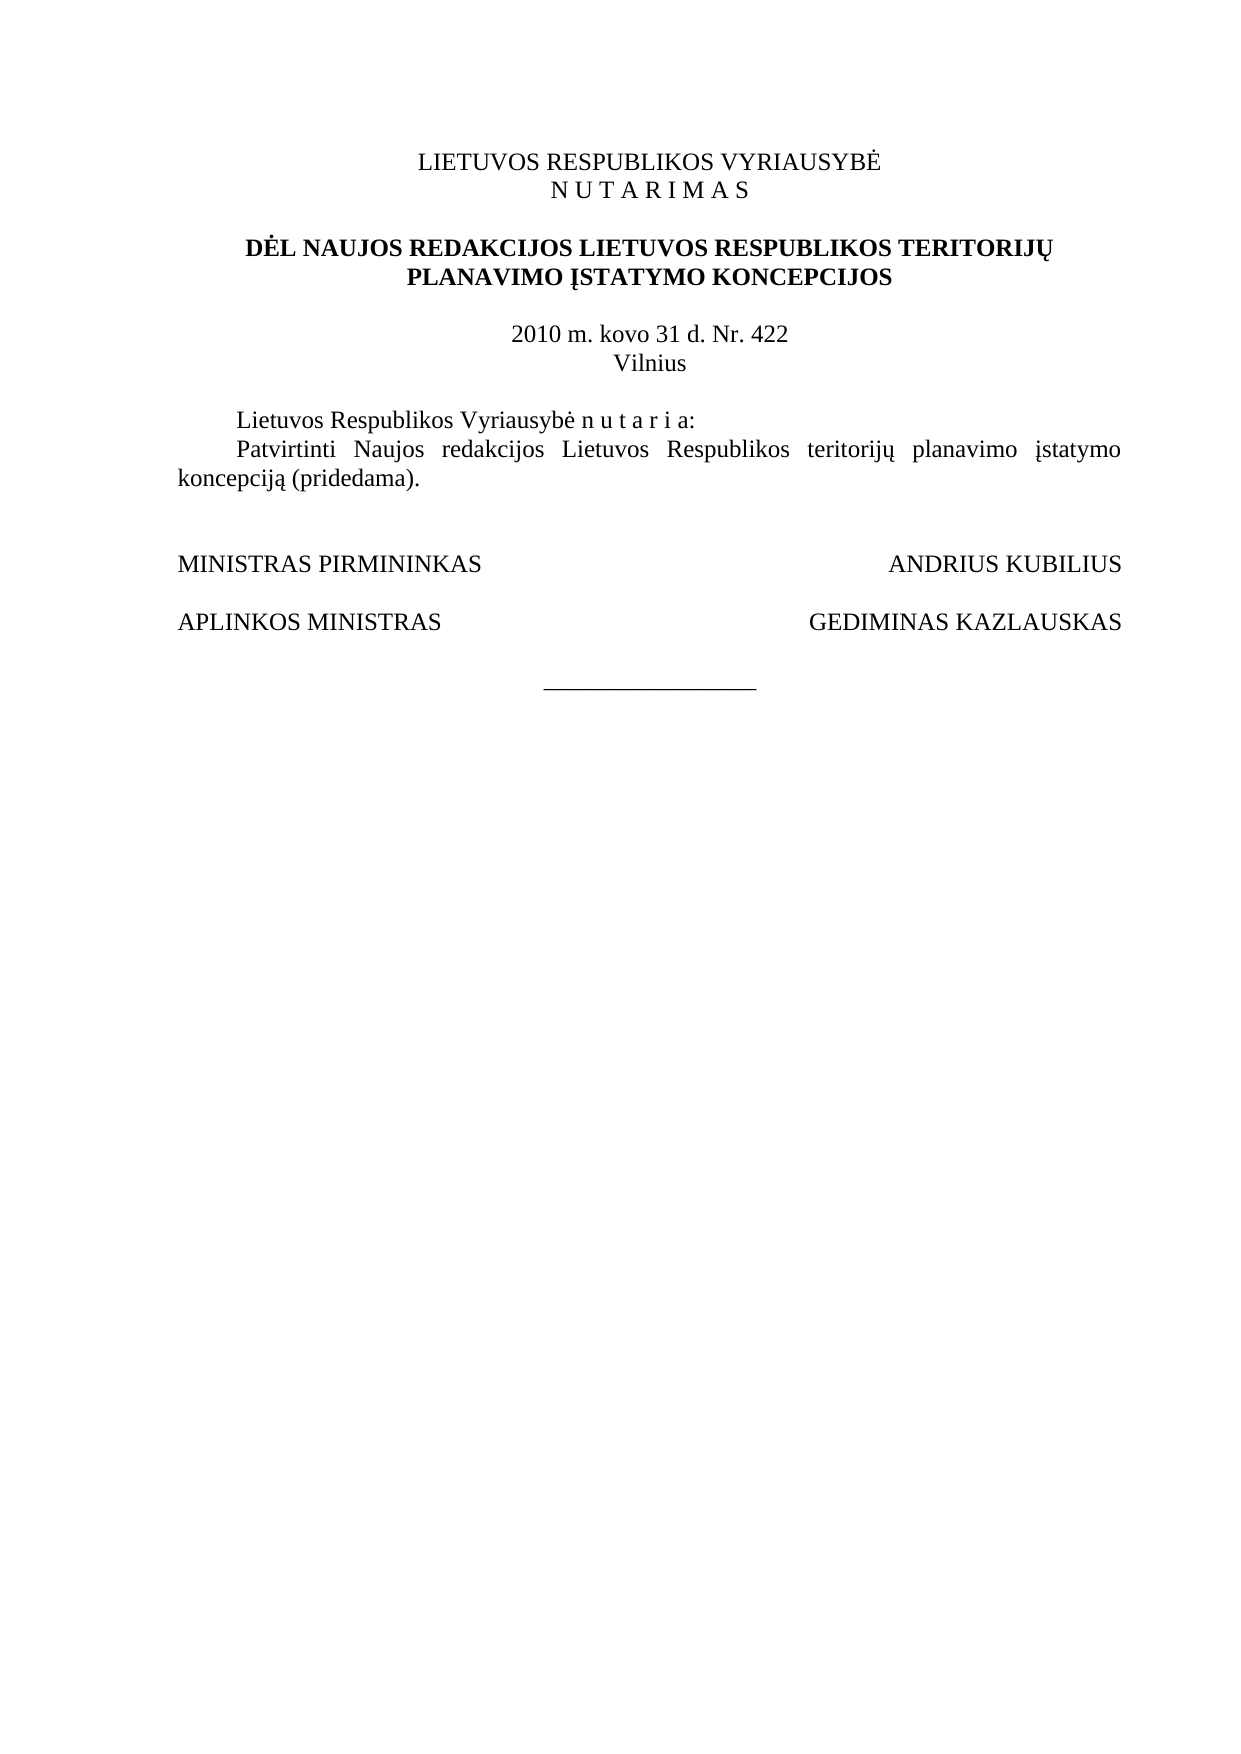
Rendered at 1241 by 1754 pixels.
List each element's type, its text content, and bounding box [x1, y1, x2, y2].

text Vilnius [177, 348, 1122, 377]
text APLINKOS MINISTRAS GEDIMINAS KAZLAUSKAS [177, 607, 1122, 636]
text NUTARIMAS [177, 176, 1122, 204]
text DĖL NAUJOS REDAKCIJOS LIETUVOS RESPUBLIKOS TERITORIJŲ PLANAVIMO ĮSTATYMO KONCEPCIJOS [177, 233, 1122, 291]
text Patvirtinti Naujos redakcijos Lietuvos Respublikos teritorijų planavimo įstatymo koncepciją (pridedama). [177, 434, 1122, 492]
text MINISTRAS PIRMININKAS ANDRIUS KUBILIUS [177, 549, 1122, 578]
text _________________ [177, 664, 1122, 693]
text 2010 m. kovo 31 d. Nr. 422 [177, 319, 1122, 348]
text Lietuvos Respublikos Vyriausybė nutaria: [177, 406, 1122, 434]
text Lietuvos Respublikos Vyriausybė [177, 147, 1122, 176]
